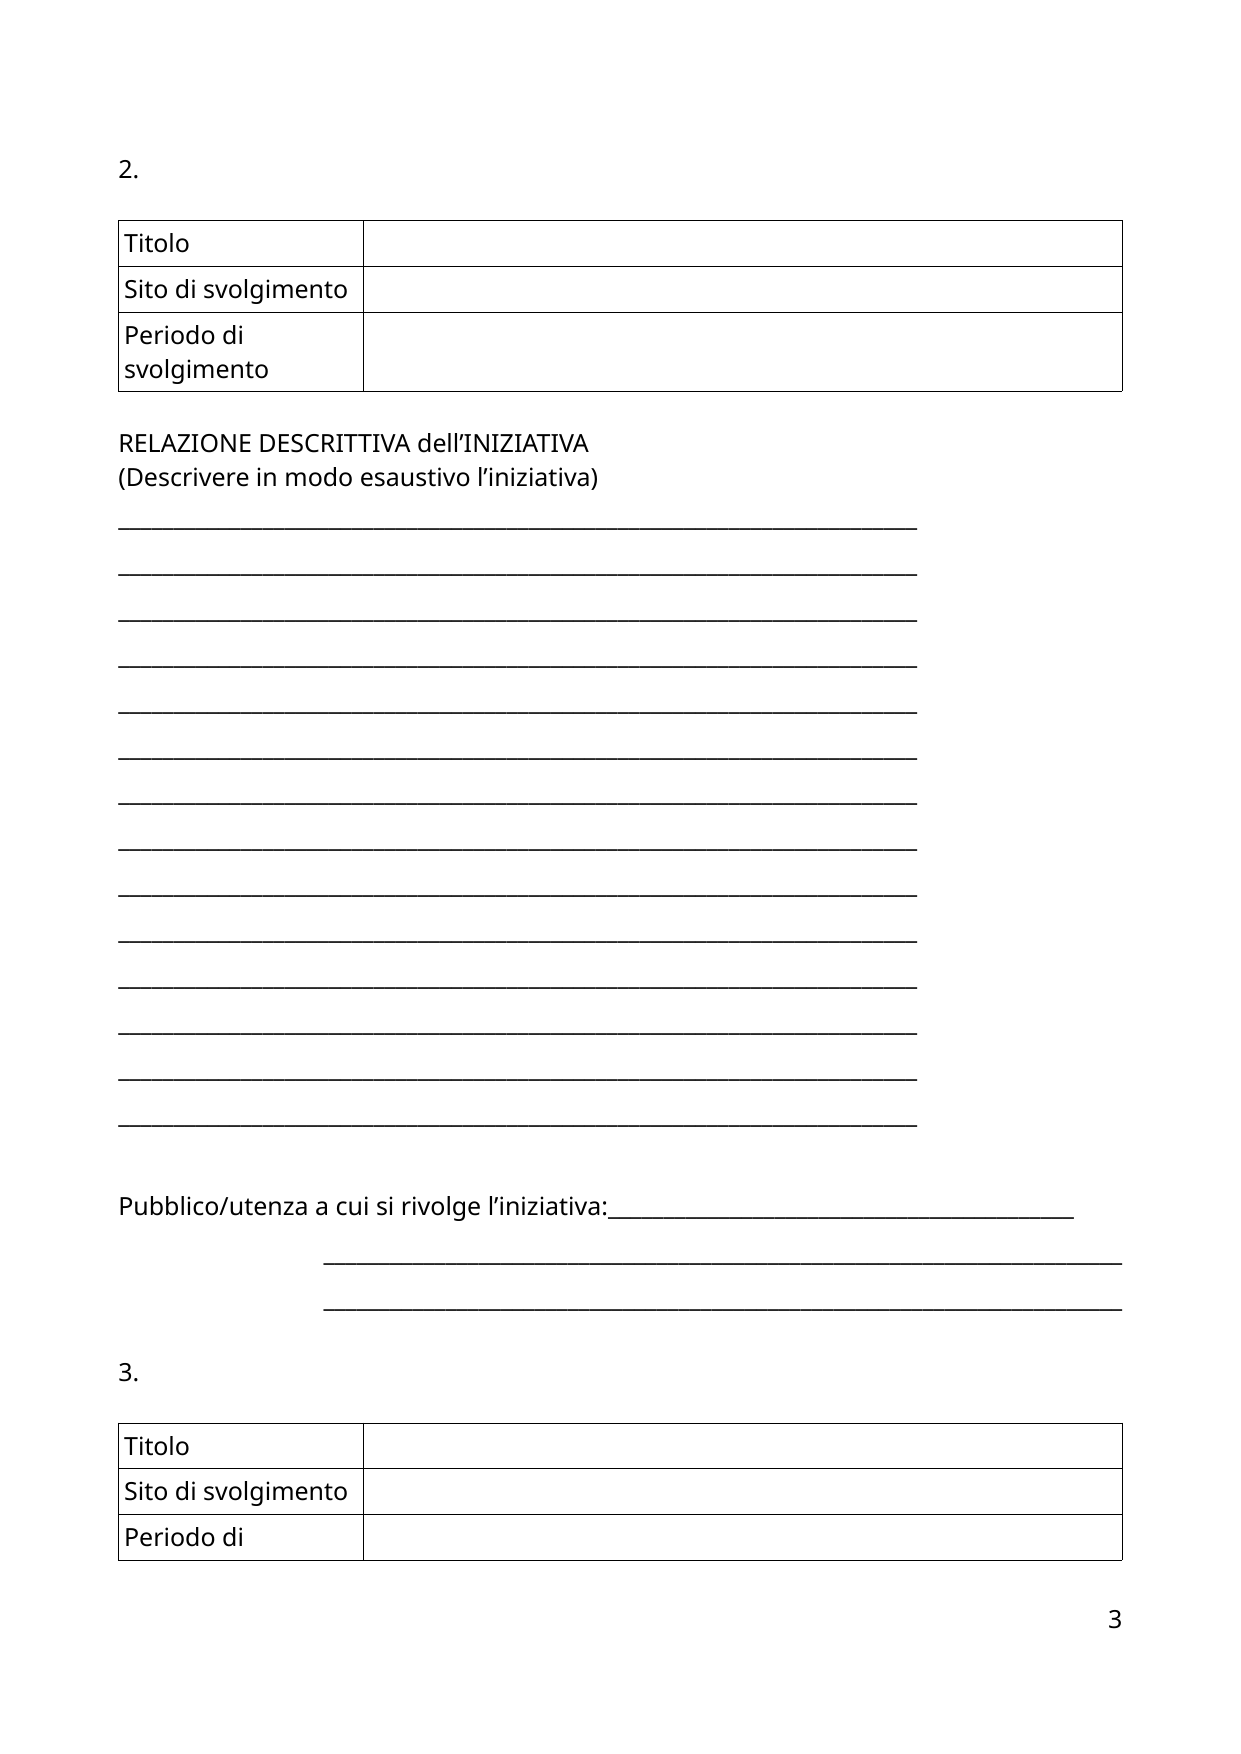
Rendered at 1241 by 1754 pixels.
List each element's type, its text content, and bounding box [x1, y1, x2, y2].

text ________________________________________________________________________ [118, 775, 1122, 809]
table_header [364, 221, 1122, 266]
text ________________________________________________________________________ [118, 913, 1122, 947]
text ________________________________________________________________________ [118, 1234, 1122, 1268]
text ________________________________________________________________________ [118, 867, 1122, 901]
table_cell [364, 1469, 1122, 1514]
table_cell Sito di svolgimento [119, 1469, 363, 1514]
text ________________________________________________________________________ [118, 545, 1122, 579]
text (Descrivere in modo esaustivo l’iniziativa) [118, 459, 1122, 493]
text ________________________________________________________________________ [118, 637, 1122, 671]
table_header Titolo [119, 221, 363, 266]
text Pubblico/utenza a cui si rivolge l’iniziativa:__________________________________________ [118, 1188, 1122, 1223]
text ________________________________________________________________________ [118, 683, 1122, 717]
text RELAZIONE DESCRITTIVA dell’INIZIATIVA [118, 425, 1122, 459]
table_cell Sito di svolgimento [119, 267, 363, 312]
text 3. [118, 1354, 1122, 1388]
table_cell [364, 267, 1122, 312]
text ________________________________________________________________________ [118, 499, 1122, 533]
text ________________________________________________________________________ [118, 959, 1122, 993]
text ________________________________________________________________________ [118, 821, 1122, 855]
text ________________________________________________________________________ [118, 591, 1122, 625]
text ________________________________________________________________________ [118, 1097, 1122, 1131]
text 2. [118, 152, 1122, 186]
table_cell [364, 1515, 1122, 1559]
text ________________________________________________________________________ [118, 729, 1122, 763]
table_header Titolo [119, 1424, 363, 1468]
text ________________________________________________________________________ [118, 1051, 1122, 1085]
table_header [364, 1424, 1122, 1468]
table_cell Periodo di svolgimento [119, 313, 363, 391]
table_cell [364, 313, 1122, 391]
text ________________________________________________________________________ [118, 1280, 1122, 1314]
text ________________________________________________________________________ [118, 1005, 1122, 1039]
table_cell Periodo di [119, 1515, 363, 1559]
